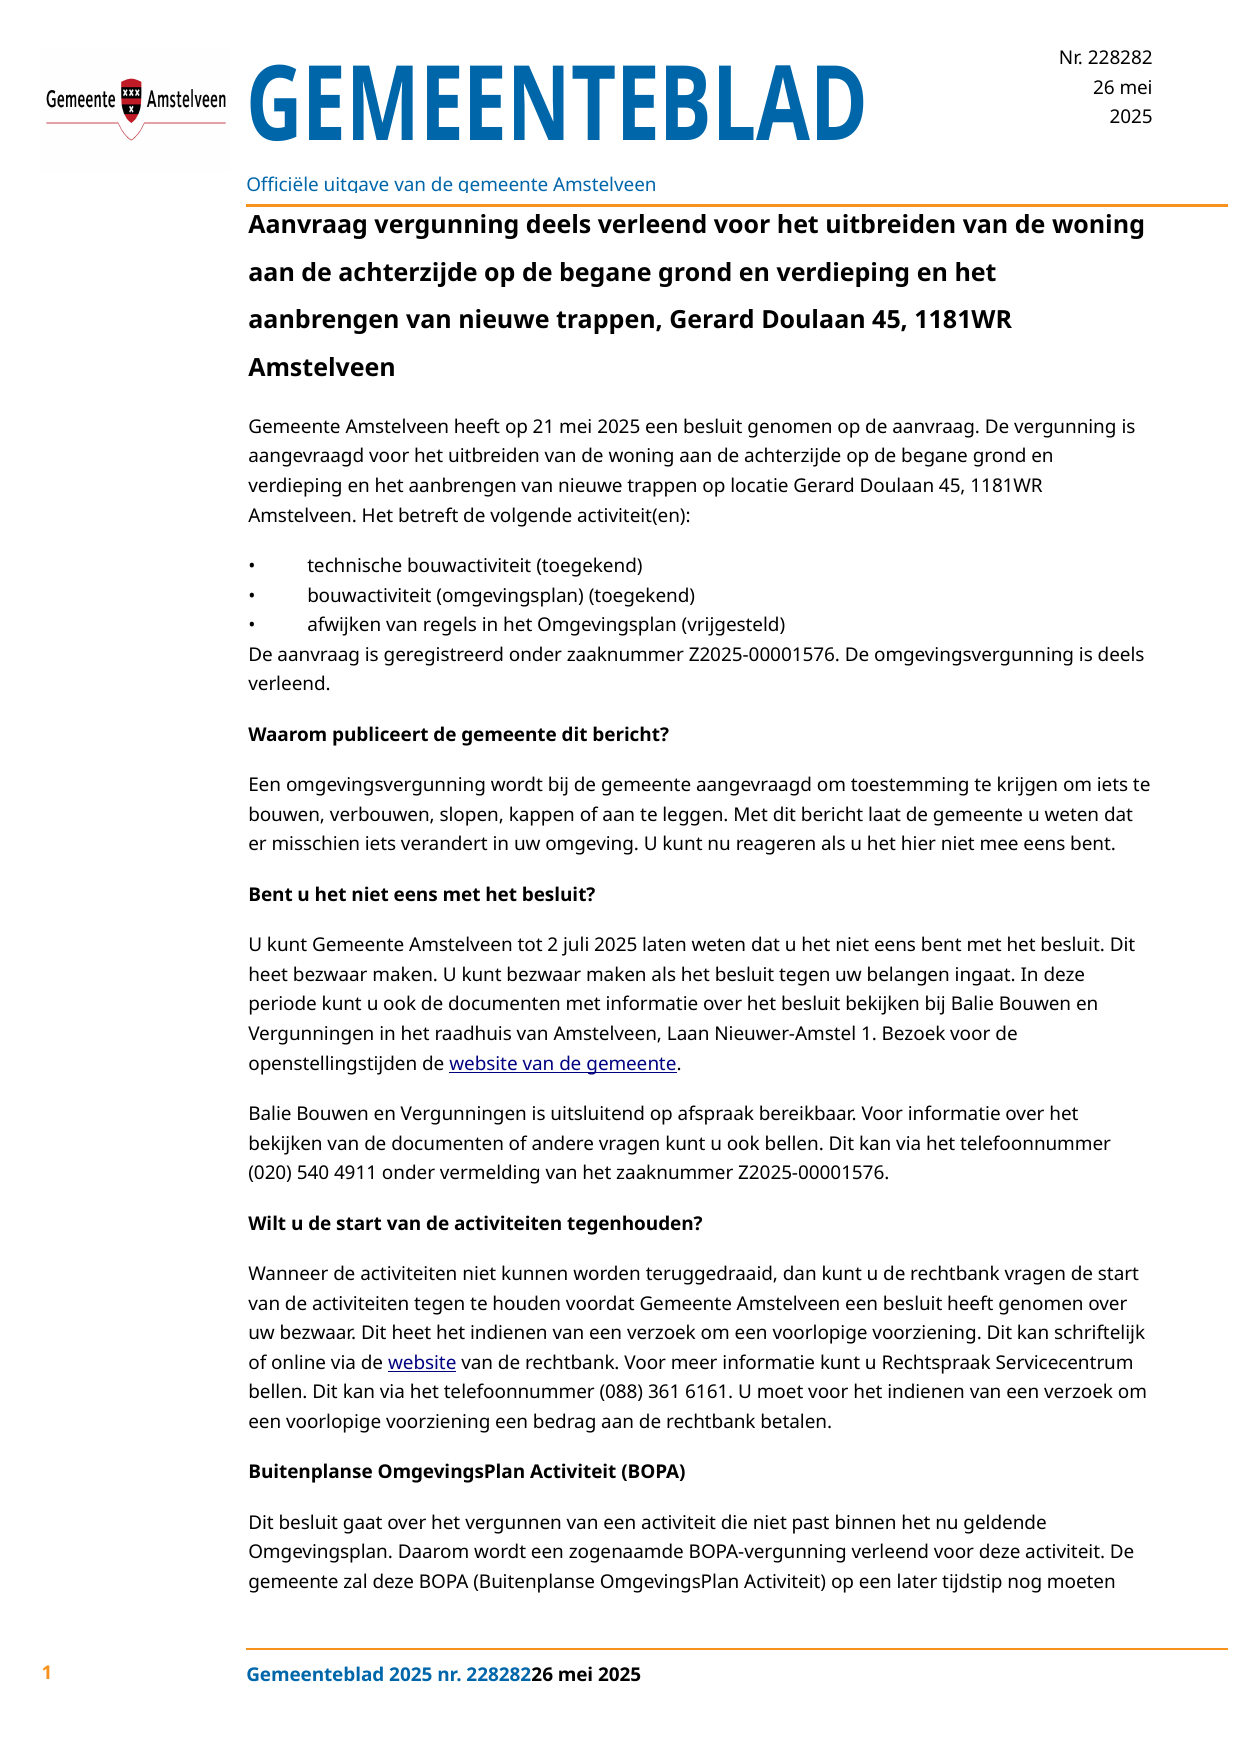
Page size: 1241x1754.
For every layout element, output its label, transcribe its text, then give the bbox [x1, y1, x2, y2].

text Een omgevingsvergunning wordt bij de gemeente aangevraagd om toestemming te krijgen om iets te bouwen, verbouwen, slopen, kappen of aan te leggen. Met dit bericht laat de gemeente u weten dat er misschien iets verandert in uw omgeving. U kunt nu reageren als u het hier niet mee eens bent. [248, 771, 1152, 856]
text Wanneer de activiteiten niet kunnen worden teruggedraaid, dan kunt u de rechtbank vragen de start van de activiteiten tegen te houden voordat Gemeente Amstelveen een besluit heeft genomen over uw bezwaar. Dit heet het indienen van een verzoek om een voorlopige voorziening. Dit kan schriftelijk of online via de website van de rechtbank. Voor meer informatie kunt u Rechtspraak Servicecentrum bellen. Dit kan via het telefoonnummer (088) 361 6161. U moet voor het indienen van een verzoek om een voorlopige voorziening een bedrag aan de rechtbank betalen. [248, 1260, 1152, 1434]
text Aanvraag vergunning deels verleend voor het uitbreiden van de woning aan de achterzijde op de begane grond en verdieping en het aanbrengen van nieuwe trappen, Gerard Doulaan 45, 1181WR Amstelveen [248, 207, 1152, 384]
text Dit besluit gaat over het vergunnen van een activiteit die niet past binnen het nu geldende Omgevingsplan. Daarom wordt een zogenaamde BOPA-vergunning verleend voor deze activiteit. De gemeente zal deze BOPA (Buitenplanse OmgevingsPlan Activiteit) op een later tijdstip nog moeten [248, 1509, 1152, 1594]
text U kunt Gemeente Amstelveen tot 2 juli 2025 laten weten dat u het niet eens bent met het besluit. Dit heet bezwaar maken. U kunt bezwaar maken als het besluit tegen uw belangen ingaat. In deze periode kunt u ook de documenten met informatie over het besluit bekijken bij Balie Bouwen en Vergunningen in het raadhuis van Amstelveen, Laan Nieuwer-Amstel 1. Bezoek voor de openstellingstijden de website van de gemeente. [248, 931, 1152, 1076]
text Balie Bouwen en Vergunningen is uitsluitend op afspraak bereikbaar. Voor informatie over het bekijken van de documenten of andere vragen kunt u ook bellen. Dit kan via het telefoonnummer (020) 540 4911 onder vermelding van het zaaknummer Z2025-00001576. [248, 1100, 1152, 1185]
text De aanvraag is geregistreerd onder zaaknummer Z2025-00001576. De omgevingsvergunning is deels verleend. [248, 641, 1152, 696]
list afwijken van regels in het Omgevingsplan (vrijgesteld) [248, 611, 1152, 637]
text Buitenplanse OmgevingsPlan Activiteit (BOPA) [248, 1458, 1152, 1484]
text Waarom publiceert de gemeente dit bericht? [248, 721, 1152, 747]
text Gemeente Amstelveen heeft op 21 mei 2025 een besluit genomen op de aanvraag. De vergunning is aangevraagd voor het uitbreiden van de woning aan de achterzijde op de begane grond en verdieping en het aanbrengen van nieuwe trappen op locatie Gerard Doulaan 45, 1181WR Amstelveen. Het betreft de volgende activiteit(en): [248, 413, 1152, 528]
list bouwactiviteit (omgevingsplan) (toegekend) [248, 582, 1152, 608]
text Bent u het niet eens met het besluit? [248, 881, 1152, 907]
text Wilt u de start van de activiteiten tegenhouden? [248, 1210, 1152, 1236]
picture [41, 47, 231, 172]
list technische bouwactiviteit (toegekend) [248, 552, 1152, 578]
